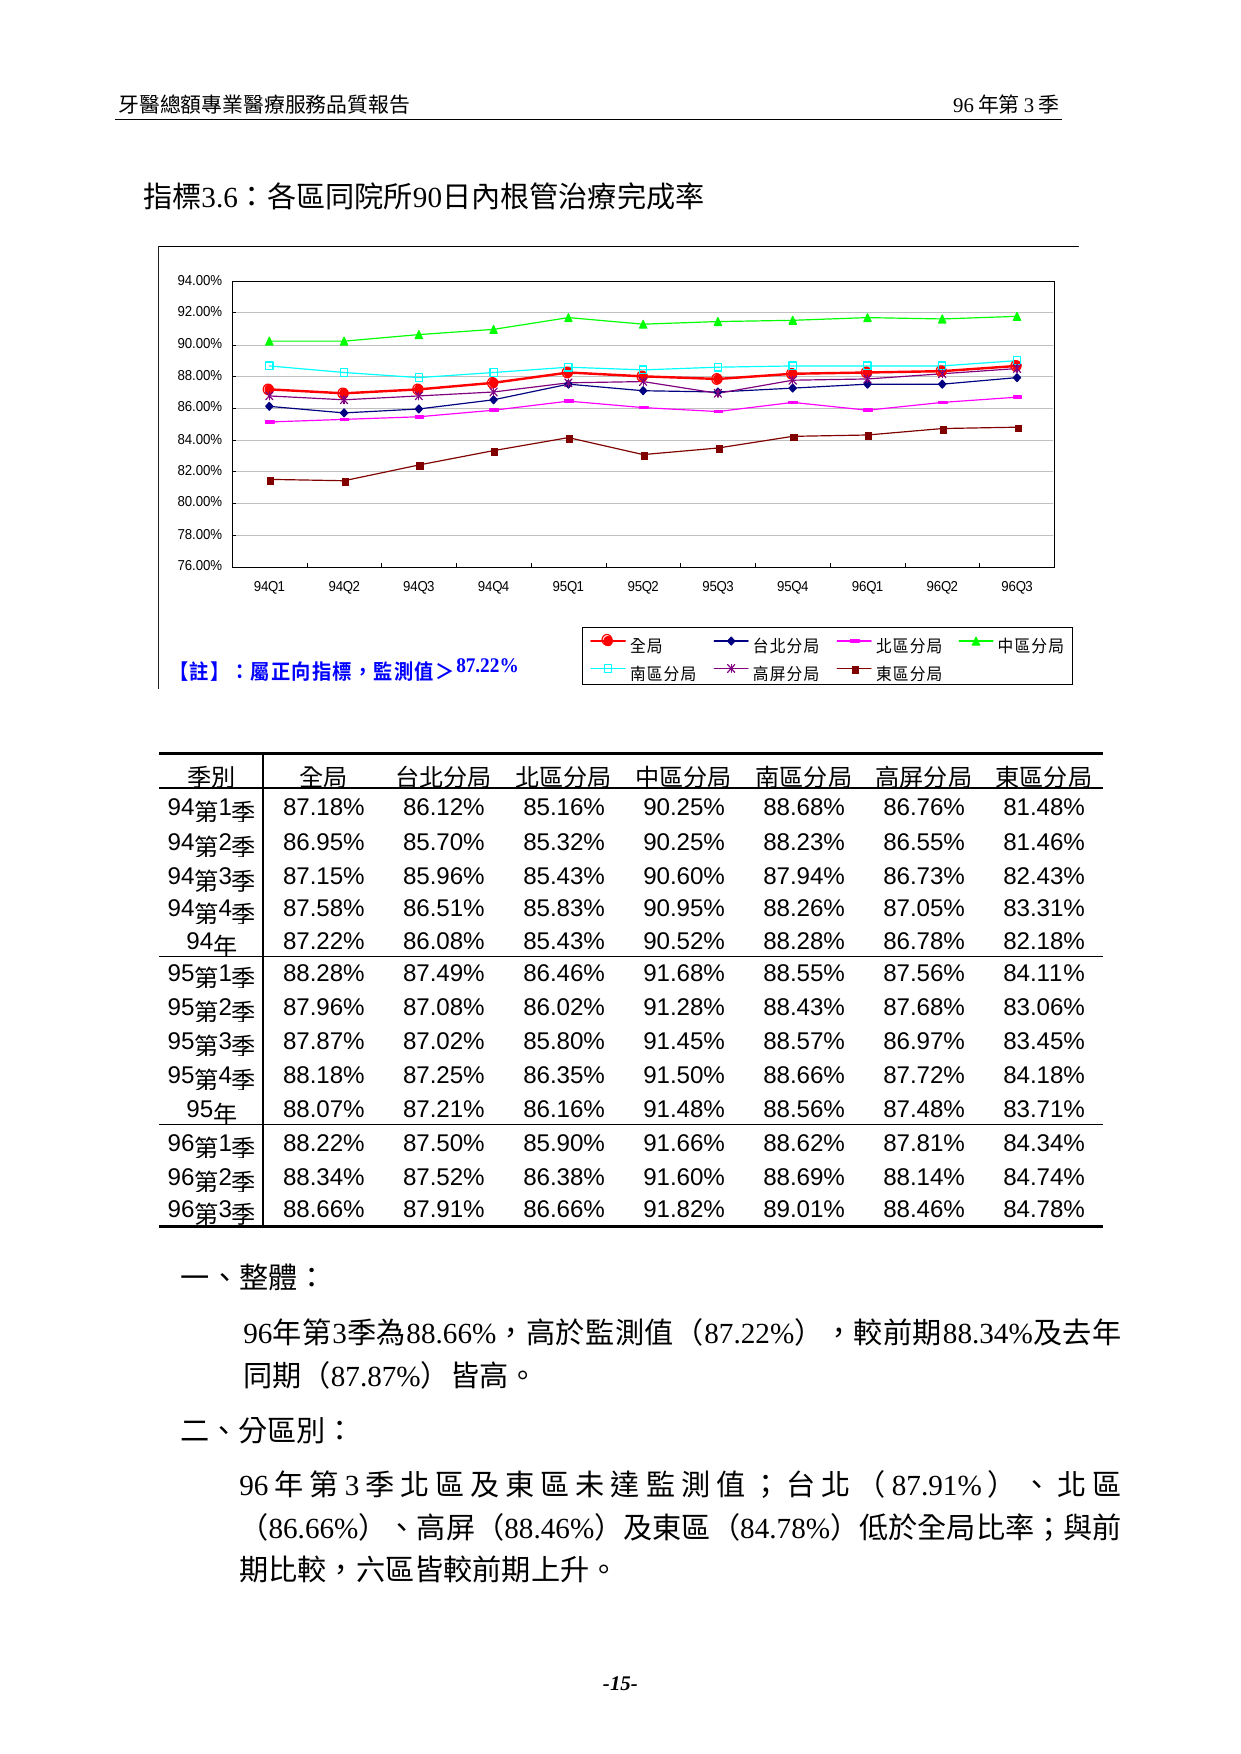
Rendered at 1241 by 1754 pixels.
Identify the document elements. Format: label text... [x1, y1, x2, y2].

text 二、分區別： [121, 1407, 1122, 1449]
text 一、整體： [181, 242, 1122, 1298]
text 指標3.6：各區同院所90日內根管治療完成率 [143, 169, 1122, 217]
text 96年第3季北區及東區未達監測值；台北（87.91%）、北區（86.66%）、高屏（88.46%）及東區（84.78%）低於全局比率；與前期比較，六區皆較前期上升。 [239, 1462, 1122, 1589]
text 96年第3季為88.66%，高於監測值（87.22%），較前期88.34%及去年同期（87.87%）皆高。 [243, 1310, 1122, 1395]
